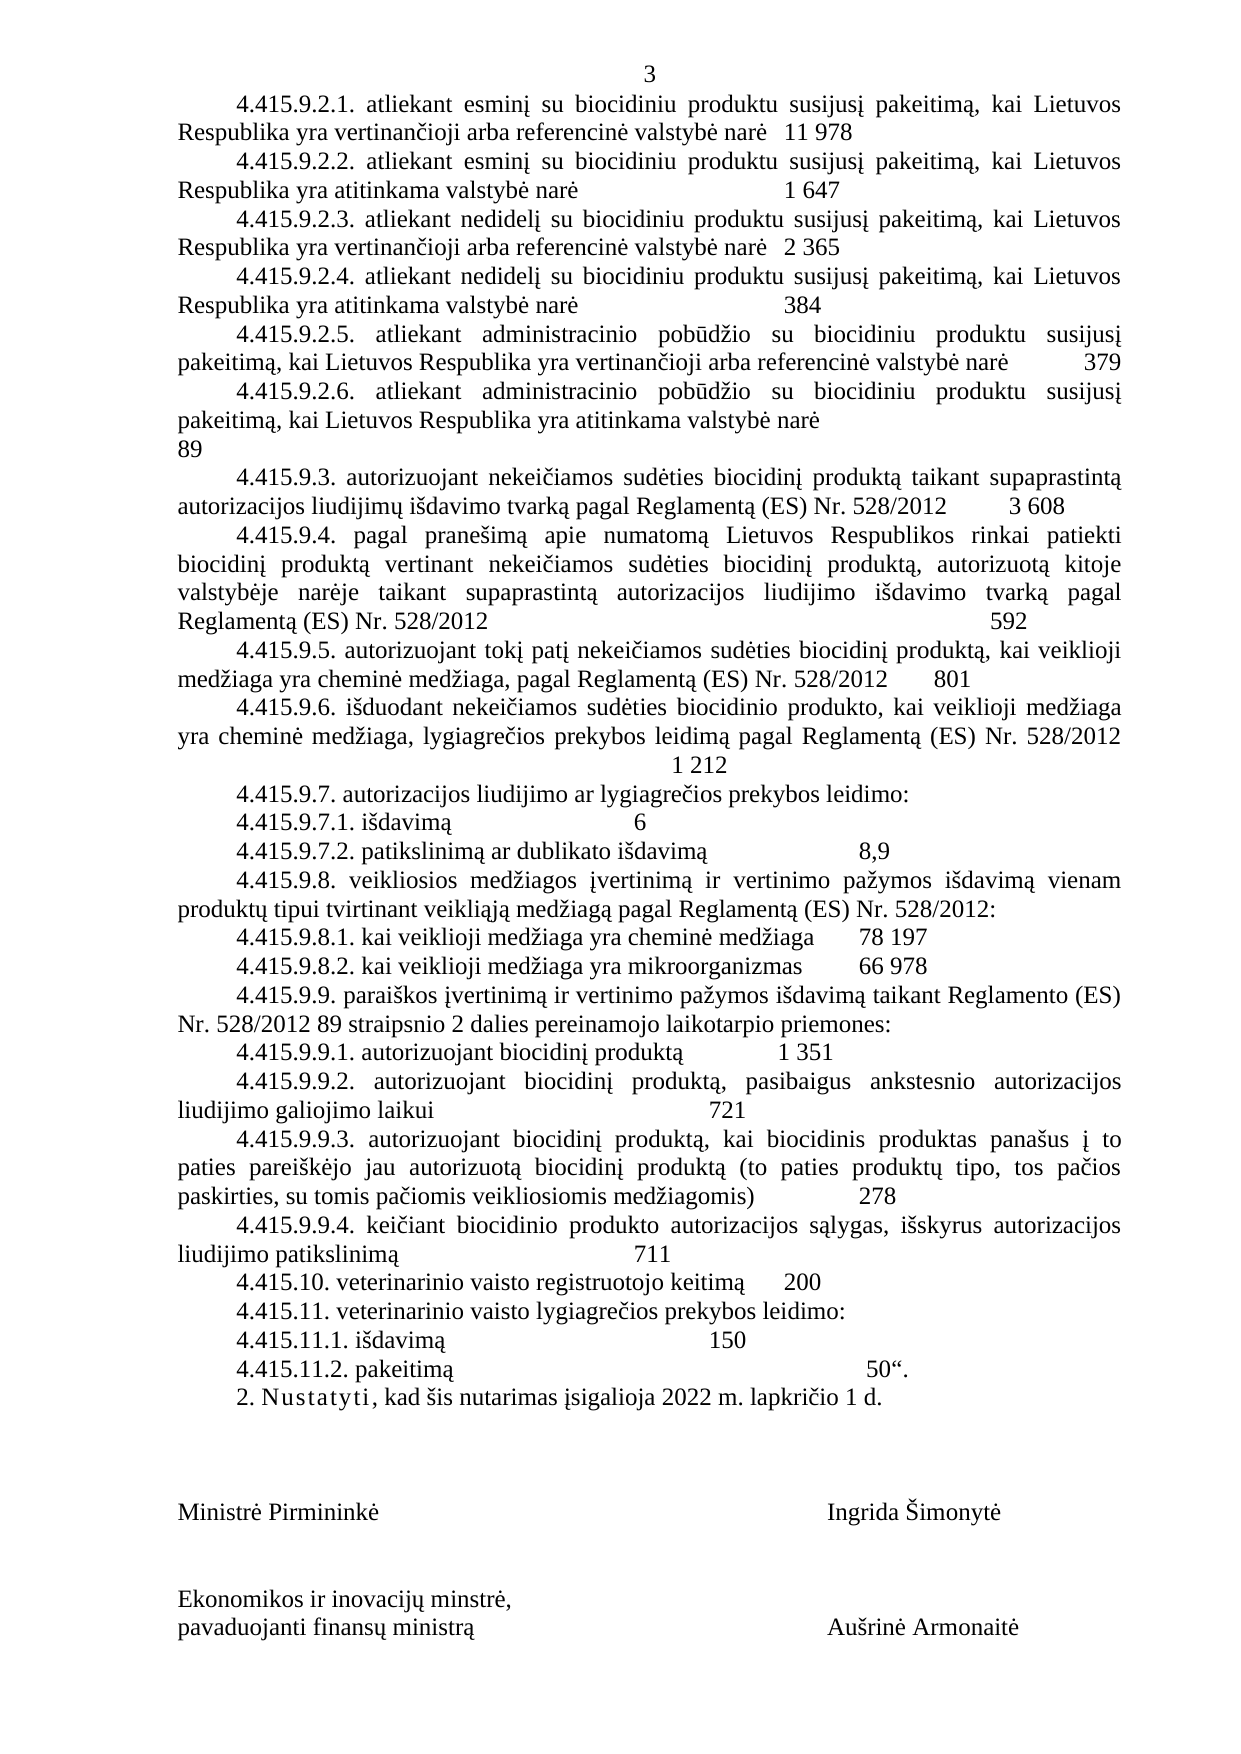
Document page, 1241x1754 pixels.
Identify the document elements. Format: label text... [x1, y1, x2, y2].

text 4.415.9.8.2. kai veiklioji medžiaga yra mikroorganizmas 66 978 [177, 951, 1122, 980]
text 4.415.9.9.3. autorizuojant biocidinį produktą, kai biocidinis produktas panašus į to paties pareiškėjo jau autorizuotą biocidinį produktą (to paties produktų tipo, tos pačios paskirties, su tomis pačiomis veikliosiomis medžiagomis) 278 [177, 1124, 1122, 1210]
text 4.415.11.1. išdavimą 150 [177, 1325, 1122, 1354]
text Ekonomikos ir inovacijų minstrė, [177, 1584, 1122, 1612]
text 4.415.9.2.5. atliekant administracinio pobūdžio su biocidiniu produktu susijusį pakeitimą, kai Lietuvos Respublika yra vertinančioji arba referencinė valstybė narė 379 [177, 319, 1122, 376]
text 4.415.11.2. pakeitimą 50“. [177, 1354, 1122, 1382]
text 4.415.9.9.4. keičiant biocidinio produkto autorizacijos sąlygas, išskyrus autorizacijos liudijimo patikslinimą 711 [177, 1210, 1122, 1267]
text 4.415.10. veterinarinio vaisto registruotojo keitimą 200 [177, 1267, 1122, 1296]
text 4.415.9.2.4. atliekant nedidelį su biocidiniu produktu susijusį pakeitimą, kai Lietuvos Respublika yra atitinkama valstybė narė 384 [177, 261, 1122, 319]
text 4.415.9.9.1. autorizuojant biocidinį produktą 1 351 [177, 1037, 1122, 1066]
text 4.415.9.8. veikliosios medžiagos įvertinimą ir vertinimo pažymos išdavimą vienam produktų tipui tvirtinant veikliąją medžiagą pagal Reglamentą (ES) Nr. 528/2012: [177, 865, 1122, 922]
text 2. Nustatyti, kad šis nutarimas įsigalioja 2022 m. lapkričio 1 d. [177, 1382, 1122, 1411]
text 4.415.9.2.1. atliekant esminį su biocidiniu produktu susijusį pakeitimą, kai Lietuvos Respublika yra vertinančioji arba referencinė valstybė narė 11 978 [177, 89, 1122, 146]
text 4.415.9.2.6. atliekant administracinio pobūdžio su biocidiniu produktu susijusį pakeitimą, kai Lietuvos Respublika yra atitinkama valstybė narė 89 [177, 376, 1122, 462]
text 4.415.9.5. autorizuojant tokį patį nekeičiamos sudėties biocidinį produktą, kai veiklioji medžiaga yra cheminė medžiaga, pagal Reglamentą (ES) Nr. 528/2012 801 [177, 635, 1122, 692]
text 4.415.9.6. išduodant nekeičiamos sudėties biocidinio produkto, kai veiklioji medžiaga yra cheminė medžiaga, lygiagrečios prekybos leidimą pagal Reglamentą (ES) Nr. 528/2012 1 212 [177, 692, 1122, 779]
text 4.415.9.3. autorizuojant nekeičiamos sudėties biocidinį produktą taikant supaprastintą autorizacijos liudijimų išdavimo tvarką pagal Reglamentą (ES) Nr. 528/2012 3 608 [177, 462, 1122, 520]
text 4.415.9.7.2. patikslinimą ar dublikato išdavimą 8,9 [177, 836, 1122, 865]
text 4.415.9.7.1. išdavimą 6 [177, 807, 1122, 836]
text 4.415.9.2.3. atliekant nedidelį su biocidiniu produktu susijusį pakeitimą, kai Lietuvos Respublika yra vertinančioji arba referencinė valstybė narė 2 365 [177, 204, 1122, 261]
text 4.415.11. veterinarinio vaisto lygiagrečios prekybos leidimo: [177, 1296, 1122, 1325]
text pavaduojanti finansų ministrą Aušrinė Armonaitė [177, 1612, 1122, 1641]
text 4.415.9.9. paraiškos įvertinimą ir vertinimo pažymos išdavimą taikant Reglamento (ES) Nr. 528/2012 89 straipsnio 2 dalies pereinamojo laikotarpio priemones: [177, 980, 1122, 1037]
text 4.415.9.2.2. atliekant esminį su biocidiniu produktu susijusį pakeitimą, kai Lietuvos Respublika yra atitinkama valstybė narė 1 647 [177, 146, 1122, 204]
text 4.415.9.8.1. kai veiklioji medžiaga yra cheminė medžiaga 78 197 [177, 922, 1122, 951]
text 4.415.9.4. pagal pranešimą apie numatomą Lietuvos Respublikos rinkai patiekti biocidinį produktą vertinant nekeičiamos sudėties biocidinį produktą, autorizuotą kitoje valstybėje narėje taikant supaprastintą autorizacijos liudijimo išdavimo tvarką pagal Reglamentą (ES) Nr. 528/2012 592 [177, 520, 1122, 635]
text 4.415.9.7. autorizacijos liudijimo ar lygiagrečios prekybos leidimo: [177, 779, 1122, 807]
text 4.415.9.9.2. autorizuojant biocidinį produktą, pasibaigus ankstesnio autorizacijos liudijimo galiojimo laikui 721 [177, 1066, 1122, 1124]
text Ministrė Pirmininkė Ingrida Šimonytė [177, 1497, 1122, 1526]
